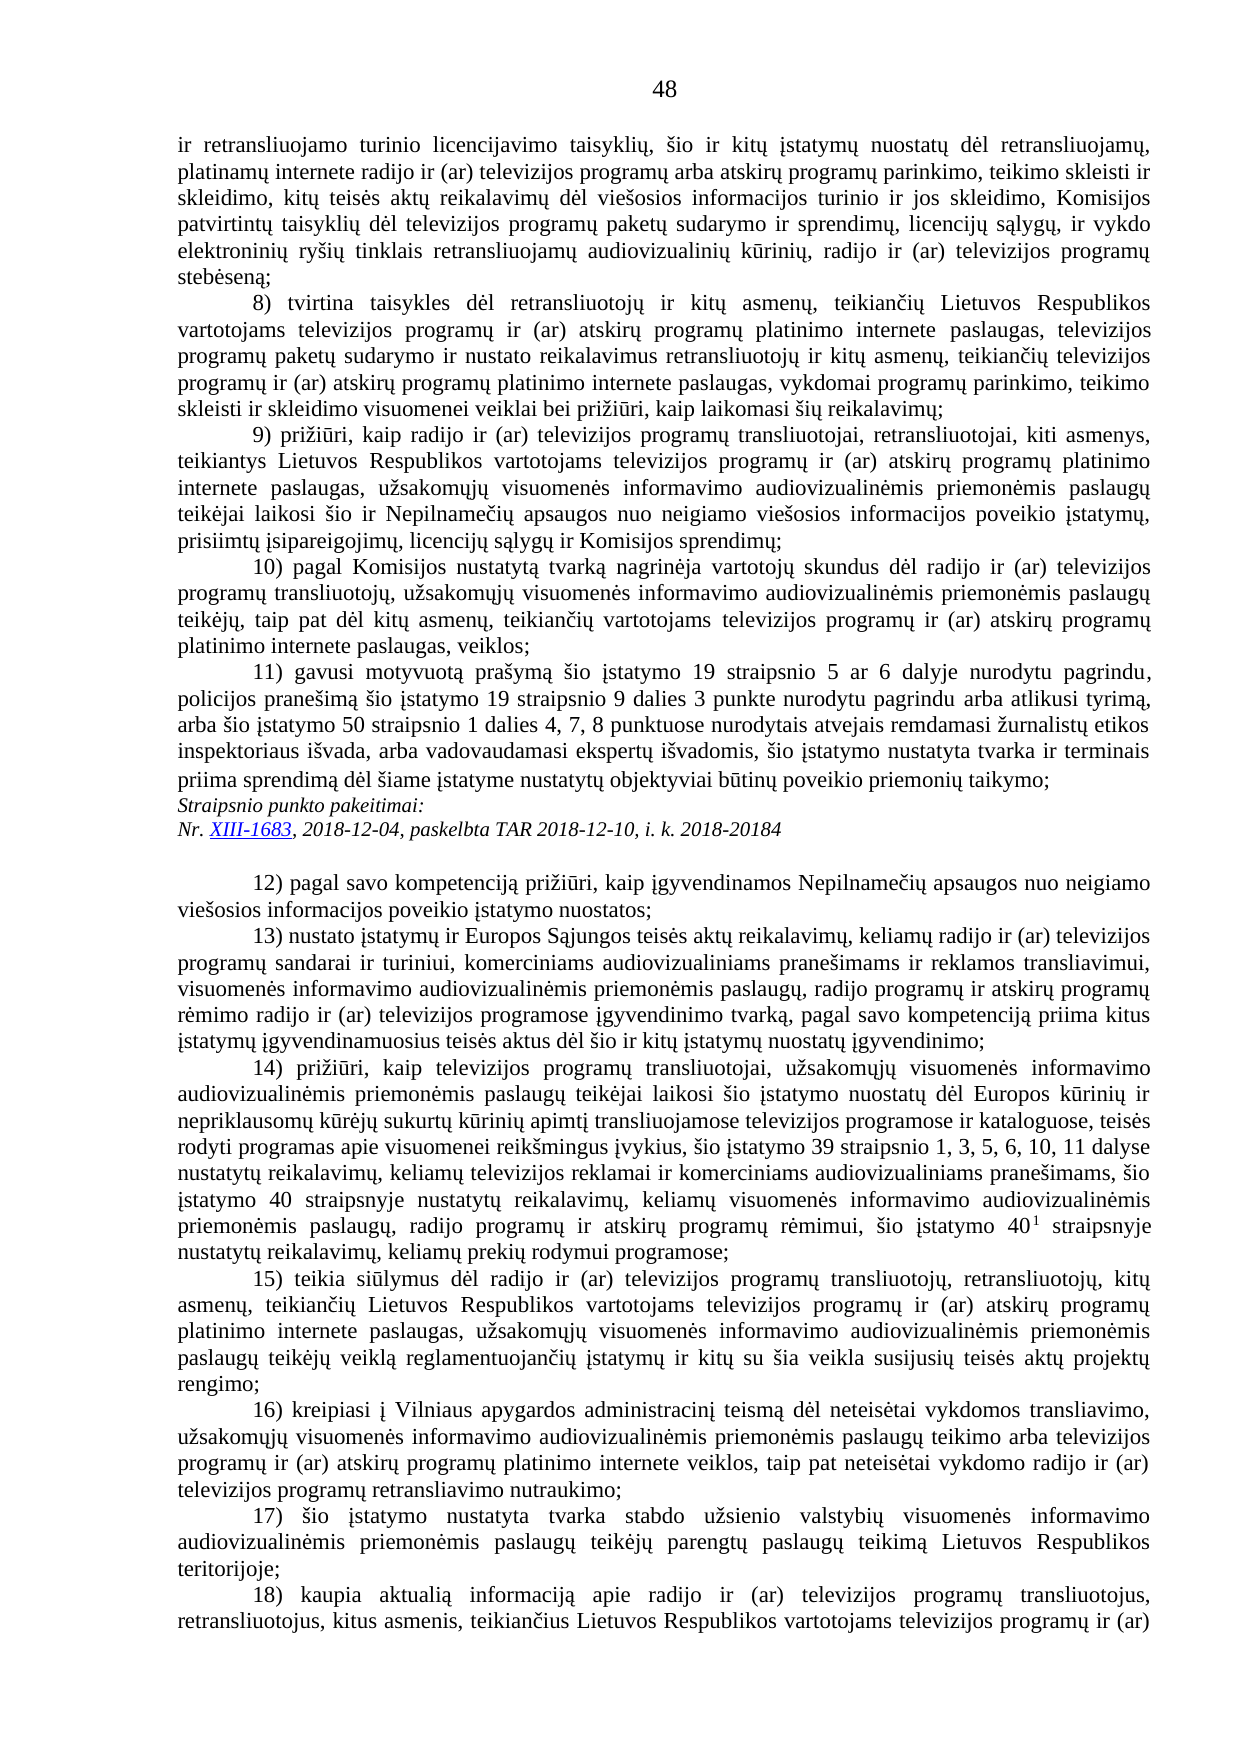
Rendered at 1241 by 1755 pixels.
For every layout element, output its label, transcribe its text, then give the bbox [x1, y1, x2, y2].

text 13) nustato įstatymų ir Europos Sąjungos teisės aktų reikalavimų, keliamų radijo ir (ar) televizijos programų sandarai ir turiniui, komerciniams audiovizualiniams pranešimams ir reklamos transliavimui, visuomenės informavimo audiovizualinėmis priemonėmis paslaugų, radijo programų ir atskirų programų rėmimo radijo ir (ar) televizijos programose įgyvendinimo tvarką, pagal savo kompetenciją priima kitus įstatymų įgyvendinamuosius teisės aktus dėl šio ir kitų įstatymų nuostatų įgyvendinimo; [177, 922, 1152, 1054]
text 16) kreipiasi į Vilniaus apygardos administracinį teismą dėl neteisėtai vykdomos transliavimo, užsakomųjų visuomenės informavimo audiovizualinėmis priemonėmis paslaugų teikimo arba televizijos programų ir (ar) atskirų programų platinimo internete veiklos, taip pat neteisėtai vykdomo radijo ir (ar) televizijos programų retransliavimo nutraukimo; [177, 1397, 1152, 1502]
text 12) pagal savo kompetenciją prižiūri, kaip įgyvendinamos Nepilnamečių apsaugos nuo neigiamo viešosios informacijos poveikio įstatymo nuostatos; [177, 869, 1152, 922]
text ir retransliuojamo turinio licencijavimo taisyklių, šio ir kitų įstatymų nuostatų dėl retransliuojamų, platinamų internete radijo ir (ar) televizijos programų arba atskirų programų parinkimo, teikimo skleisti ir skleidimo, kitų teisės aktų reikalavimų dėl viešosios informacijos turinio ir jos skleidimo, Komisijos patvirtintų taisyklių dėl televizijos programų paketų sudarymo ir sprendimų, licencijų sąlygų, ir vykdo elektroninių ryšių tinklais retransliuojamų audiovizualinių kūrinių, radijo ir (ar) televizijos programų stebėseną; [177, 131, 1152, 289]
text 8) tvirtina taisykles dėl retransliuotojų ir kitų asmenų, teikiančių Lietuvos Respublikos vartotojams televizijos programų ir (ar) atskirų programų platinimo internete paslaugas, televizijos programų paketų sudarymo ir nustato reikalavimus retransliuotojų ir kitų asmenų, teikiančių televizijos programų ir (ar) atskirų programų platinimo internete paslaugas, vykdomai programų parinkimo, teikimo skleisti ir skleidimo visuomenei veiklai bei prižiūri, kaip laikomasi šių reikalavimų; [177, 289, 1152, 421]
text Nr. XIII-1683, 2018-12-04, paskelbta TAR 2018-12-10, i. k. 2018-20184 [177, 817, 1152, 841]
text 10) pagal Komisijos nustatytą tvarką nagrinėja vartotojų skundus dėl radijo ir (ar) televizijos programų transliuotojų, užsakomųjų visuomenės informavimo audiovizualinėmis priemonėmis paslaugų teikėjų, taip pat dėl kitų asmenų, teikiančių vartotojams televizijos programų ir (ar) atskirų programų platinimo internete paslaugas, veiklos; [177, 553, 1152, 658]
text Straipsnio punkto pakeitimai: [177, 793, 1152, 817]
text 18) kaupia aktualią informaciją apie radijo ir (ar) televizijos programų transliuotojus, retransliuotojus, kitus asmenis, teikiančius Lietuvos Respublikos vartotojams televizijos programų ir (ar) [177, 1581, 1152, 1634]
text 15) teikia siūlymus dėl radijo ir (ar) televizijos programų transliuotojų, retransliuotojų, kitų asmenų, teikiančių Lietuvos Respublikos vartotojams televizijos programų ir (ar) atskirų programų platinimo internete paslaugas, užsakomųjų visuomenės informavimo audiovizualinėmis priemonėmis paslaugų teikėjų veiklą reglamentuojančių įstatymų ir kitų su šia veikla susijusių teisės aktų projektų rengimo; [177, 1265, 1152, 1397]
text 17) šio įstatymo nustatyta tvarka stabdo užsienio valstybių visuomenės informavimo audiovizualinėmis priemonėmis paslaugų teikėjų parengtų paslaugų teikimą Lietuvos Respublikos teritorijoje; [177, 1502, 1152, 1581]
text 14) prižiūri, kaip televizijos programų transliuotojai, užsakomųjų visuomenės informavimo audiovizualinėmis priemonėmis paslaugų teikėjai laikosi šio įstatymo nuostatų dėl Europos kūrinių ir nepriklausomų kūrėjų sukurtų kūrinių apimtį transliuojamose televizijos programose ir kataloguose, teisės rodyti programas apie visuomenei reikšmingus įvykius, šio įstatymo 39 straipsnio 1, 3, 5, 6, 10, 11 dalyse nustatytų reikalavimų, keliamų televizijos reklamai ir komerciniams audiovizualiniams pranešimams, šio įstatymo 40 straipsnyje nustatytų reikalavimų, keliamų visuomenės informavimo audiovizualinėmis priemonėmis paslaugų, radijo programų ir atskirų programų rėmimui, šio įstatymo 401 straipsnyje nustatytų reikalavimų, keliamų prekių rodymui programose; [177, 1054, 1152, 1265]
text 11) gavusi motyvuotą prašymą šio įstatymo 19 straipsnio 5 ar 6 dalyje nurodytu pagrindu, policijos pranešimą šio įstatymo 19 straipsnio 9 dalies 3 punkte nurodytu pagrindu arba atlikusi tyrimą, arba šio įstatymo 50 straipsnio 1 dalies 4, 7, 8 punktuose nurodytais atvejais remdamasi žurnalistų etikos inspektoriaus išvada, arba vadovaudamasi ekspertų išvadomis, šio įstatymo nustatyta tvarka ir terminais priima sprendimą dėl šiame įstatyme nustatytų objektyviai būtinų poveikio priemonių taikymo; [177, 658, 1152, 793]
text 9) prižiūri, kaip radijo ir (ar) televizijos programų transliuotojai, retransliuotojai, kiti asmenys, teikiantys Lietuvos Respublikos vartotojams televizijos programų ir (ar) atskirų programų platinimo internete paslaugas, užsakomųjų visuomenės informavimo audiovizualinėmis priemonėmis paslaugų teikėjai laikosi šio ir Nepilnamečių apsaugos nuo neigiamo viešosios informacijos poveikio įstatymų, prisiimtų įsipareigojimų, licencijų sąlygų ir Komisijos sprendimų; [177, 421, 1152, 553]
